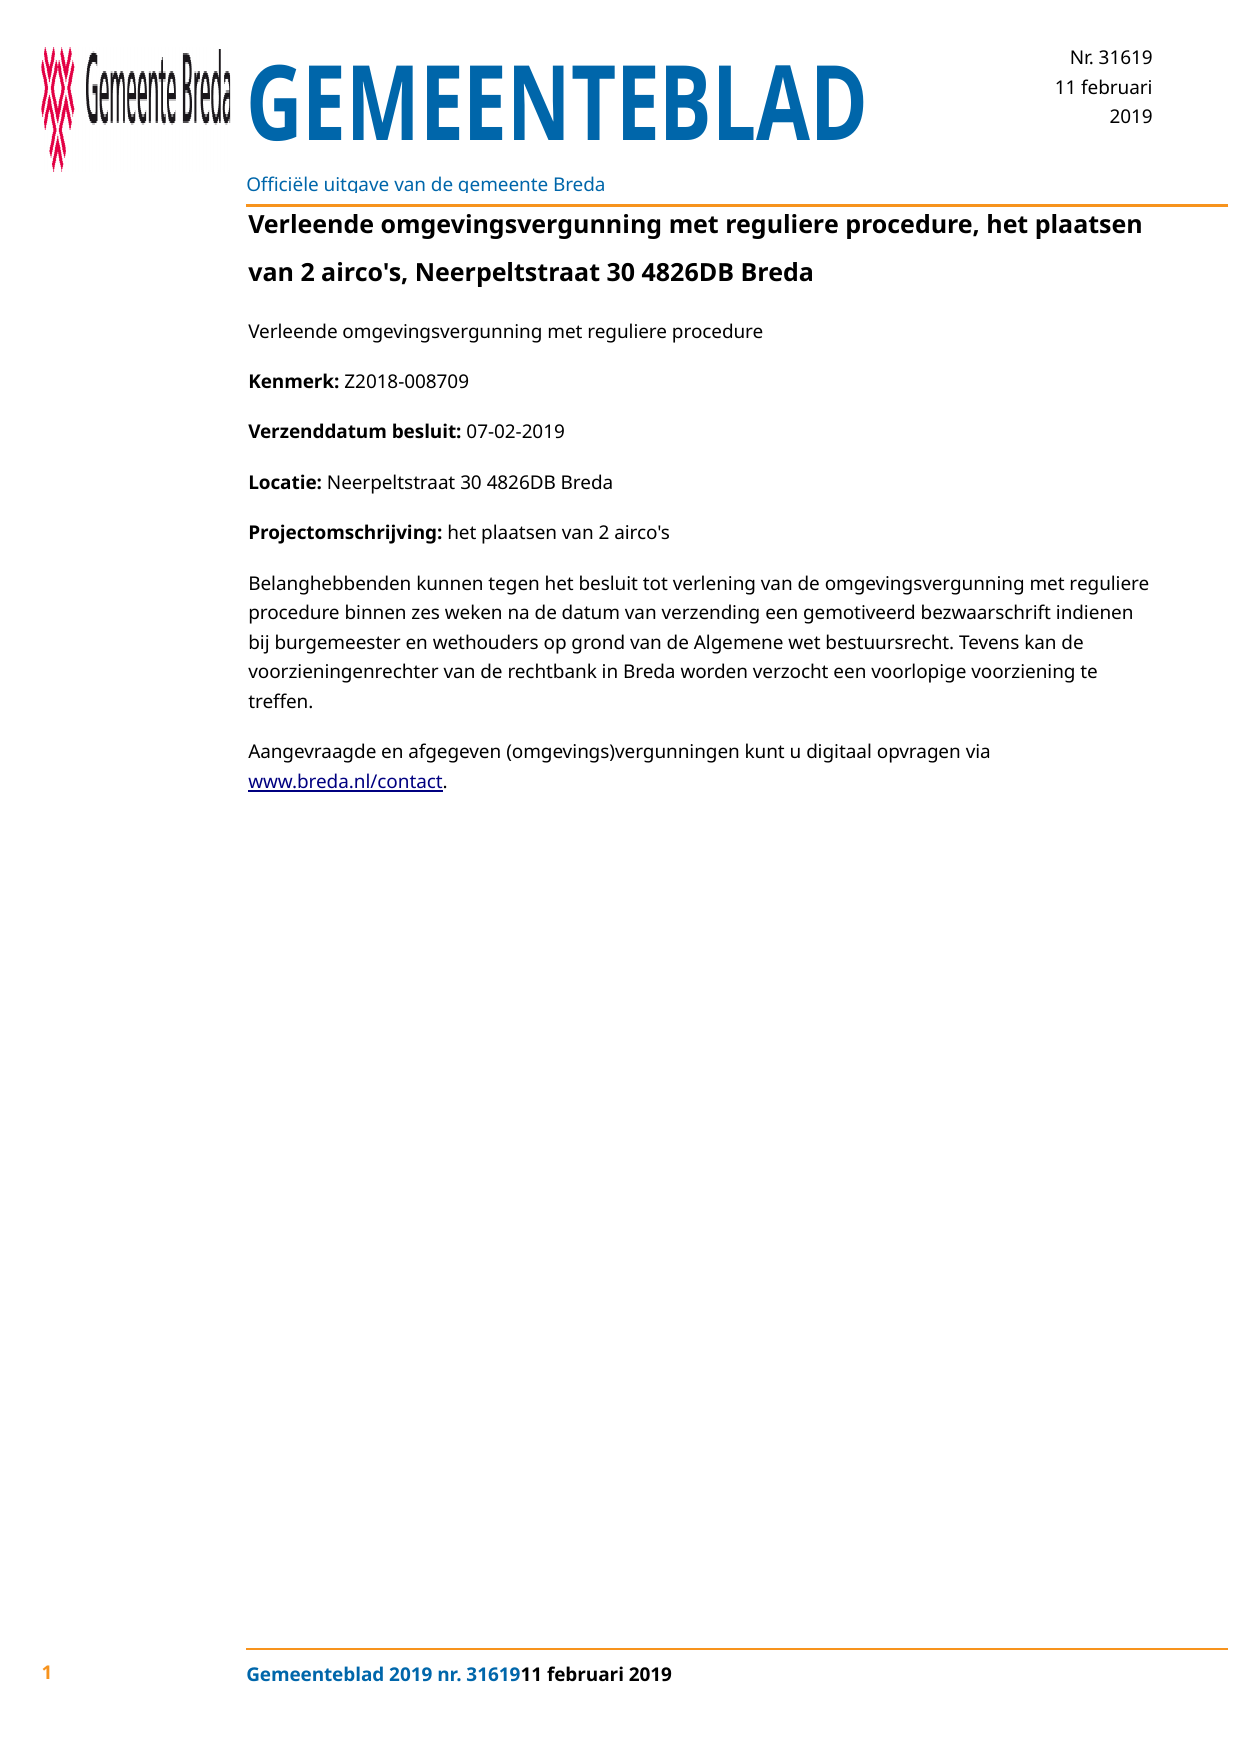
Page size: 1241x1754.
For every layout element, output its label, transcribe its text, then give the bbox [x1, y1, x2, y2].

text Verleende omgevingsvergunning met reguliere procedure, het plaatsen van 2 airco's, Neerpeltstraat 30 4826DB Breda [248, 207, 1152, 288]
picture [41, 47, 231, 172]
text Kenmerk: Z2018-008709 [248, 368, 1152, 394]
text Projectomschrijving: het plaatsen van 2 airco's [248, 519, 1152, 545]
text Aangevraagde en afgegeven (omgevings)vergunningen kunt u digitaal opvragen via www.breda.nl/contact. [248, 739, 1152, 794]
text Locatie: Neerpeltstraat 30 4826DB Breda [248, 469, 1152, 495]
text Verzenddatum besluit: 07-02-2019 [248, 419, 1152, 444]
text Belanghebbenden kunnen tegen het besluit tot verlening van de omgevingsvergunning met reguliere procedure binnen zes weken na de datum van verzending een gemotiveerd bezwaarschrift indienen bij burgemeester en wethouders op grond van de Algemene wet bestuursrecht. Tevens kan de voorzieningenrechter van de rechtbank in Breda worden verzocht een voorlopige voorziening te treffen. [248, 570, 1152, 714]
text Verleende omgevingsvergunning met reguliere procedure [248, 318, 1152, 344]
